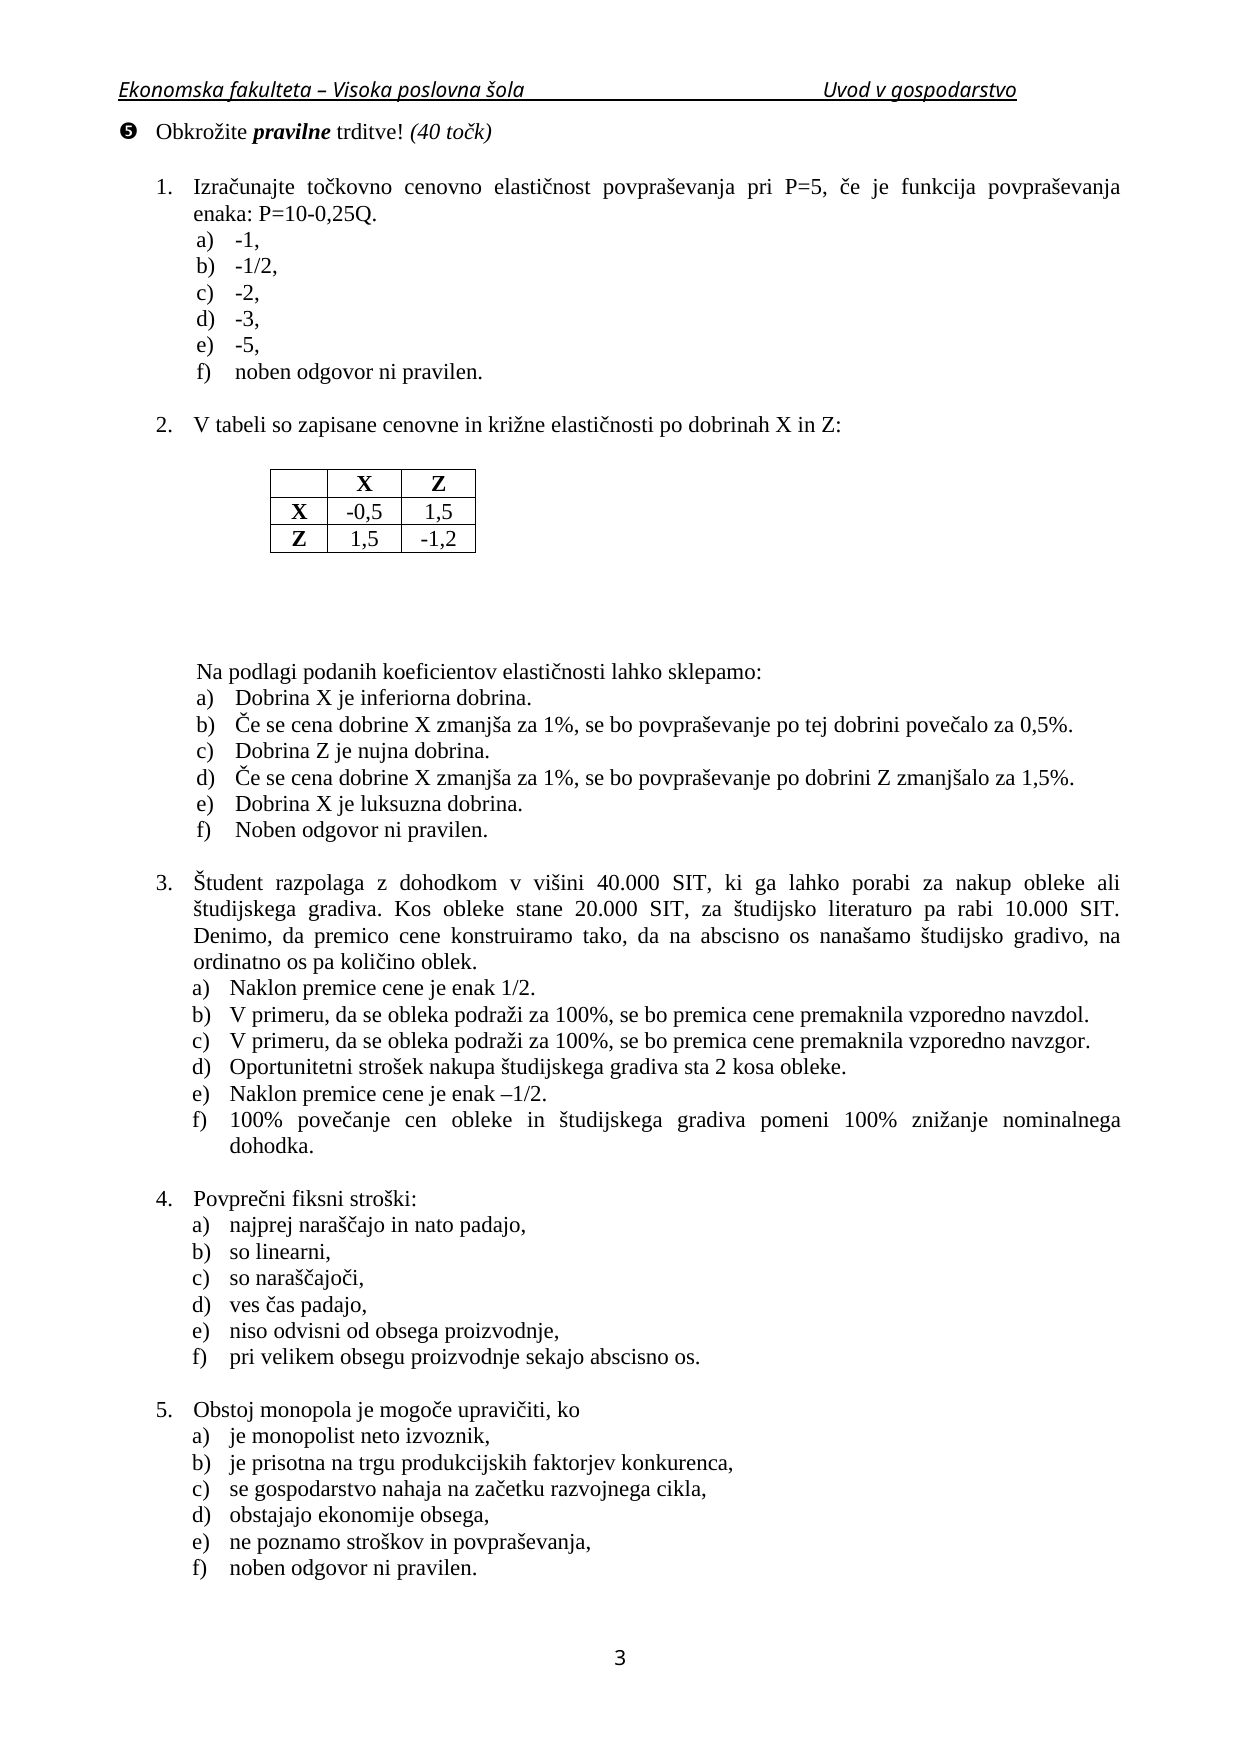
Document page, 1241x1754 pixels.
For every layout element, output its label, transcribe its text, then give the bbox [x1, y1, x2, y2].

list niso odvisni od obsega proizvodnje, [192, 1317, 1122, 1343]
list Povprečni fiksni stroški: [156, 1185, 1122, 1212]
list obstajajo ekonomije obsega, [192, 1501, 1122, 1528]
list V tabeli so zapisane cenovne in križne elastičnosti po dobrinah X in Z: [156, 411, 1122, 437]
list je prisotna na trgu produkcijskih faktorjev konkurenca, [192, 1449, 1122, 1475]
table_cell -0,5 [328, 498, 401, 524]
list V primeru, da se obleka podraži za 100%, se bo premica cene premaknila vzporedno navzdol. [192, 1001, 1122, 1027]
list Dobrina X je inferiorna dobrina. [196, 684, 1122, 711]
list Noben odgovor ni pravilen. [196, 816, 1122, 843]
list -1/2, [196, 252, 1122, 279]
list pri velikem obsegu proizvodnje sekajo abscisno os. [192, 1343, 1122, 1370]
list ne poznamo stroškov in povpraševanja, [192, 1528, 1122, 1554]
list ves čas padajo, [192, 1291, 1122, 1317]
text Na podlagi podanih koeficientov elastičnosti lahko sklepamo: [196, 658, 1122, 684]
list Obstoj monopola je mogoče upravičiti, ko [156, 1396, 1122, 1422]
table_cell Z [271, 525, 327, 552]
list Dobrina Z je nujna dobrina. [196, 737, 1122, 763]
list -5, [196, 332, 1122, 358]
list Če se cena dobrine X zmanjša za 1%, se bo povpraševanje po tej dobrini povečalo za 0,5%. [196, 711, 1122, 737]
list Naklon premice cene je enak 1/2. [192, 974, 1122, 1001]
list Obkrožite pravilne trditve! (40 točk) [118, 118, 1122, 144]
list V primeru, da se obleka podraži za 100%, se bo premica cene premaknila vzporedno navzgor. [192, 1027, 1122, 1053]
list Dobrina X je luksuzna dobrina. [196, 790, 1122, 816]
list Naklon premice cene je enak –1/2. [192, 1080, 1122, 1106]
list je monopolist neto izvoznik, [192, 1422, 1122, 1449]
list noben odgovor ni pravilen. [196, 358, 1122, 384]
table_cell X [271, 498, 327, 524]
table_header Z [402, 470, 475, 497]
list 100% povečanje cen obleke in študijskega gradiva pomeni 100% znižanje nominalnega dohodka. [192, 1106, 1122, 1159]
list noben odgovor ni pravilen. [192, 1554, 1122, 1581]
list se gospodarstvo nahaja na začetku razvojnega cikla, [192, 1475, 1122, 1501]
table_cell -1,2 [402, 525, 475, 552]
table_header X [328, 470, 401, 497]
list so linearni, [192, 1238, 1122, 1264]
table_header [271, 470, 327, 497]
table_cell 1,5 [328, 525, 401, 552]
list Oportunitetni strošek nakupa študijskega gradiva sta 2 kosa obleke. [192, 1053, 1122, 1080]
list Če se cena dobrine X zmanjša za 1%, se bo povpraševanje po dobrini Z zmanjšalo za 1,5%. [196, 763, 1122, 790]
list Izračunajte točkovno cenovno elastičnost povpraševanja pri P=5, če je funkcija povpraševanja enaka: P=10-0,25Q. [156, 173, 1122, 226]
list -1, [196, 226, 1122, 252]
list -3, [196, 305, 1122, 332]
table_cell 1,5 [402, 498, 475, 524]
list Študent razpolaga z dohodkom v višini 40.000 SIT, ki ga lahko porabi za nakup obleke ali študijskega gradiva. Kos obleke stane 20.000 SIT, za študijsko literaturo pa rabi 10.000 SIT. Denimo, da premico cene konstruiramo tako, da na abscisno os nanašamo študijsko gradivo, na ordinatno os pa količino oblek. [156, 869, 1122, 974]
list najprej naraščajo in nato padajo, [192, 1212, 1122, 1238]
list -2, [196, 279, 1122, 305]
list so naraščajoči, [192, 1264, 1122, 1291]
